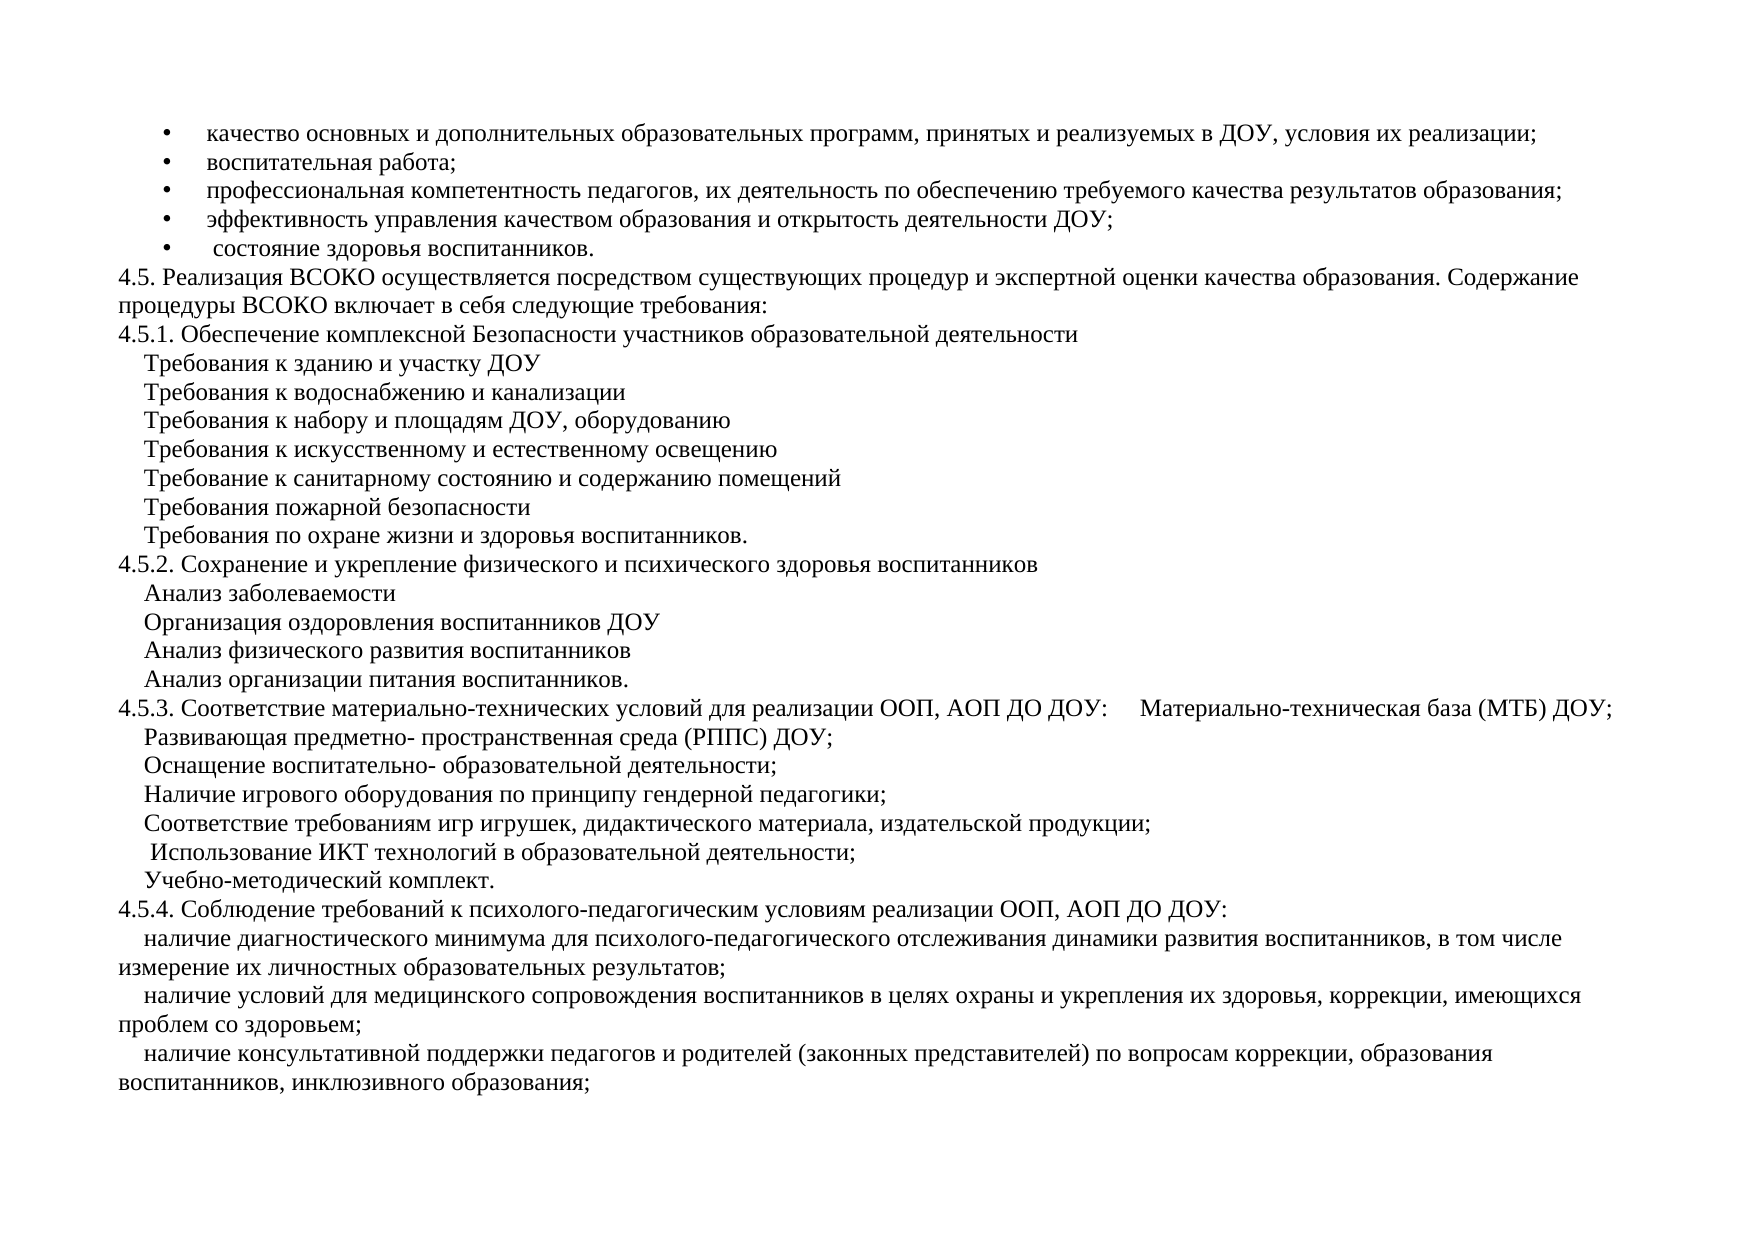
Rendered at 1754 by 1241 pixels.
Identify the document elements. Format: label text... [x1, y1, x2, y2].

list воспитательная работа; [163, 147, 1636, 176]
text  Анализ физического развития воспитанников [118, 636, 1636, 664]
text 4.5.2. Сохранение и укрепление физического и психического здоровья воспитанников [118, 549, 1636, 578]
text  Анализ организации питания воспитанников. [118, 664, 1636, 693]
text 4.5.3. Соответствие материально-технических условий для реализации ООП, АОП ДО ДОУ:  Материально-техническая база (МТБ) ДОУ; [118, 693, 1636, 722]
list эффективность управления качеством образования и открытость деятельности ДОУ; [163, 204, 1636, 233]
text 4.5.4. Соблюдение требований к психолого-педагогическим условиям реализации ООП, АОП ДО ДОУ: [118, 894, 1636, 923]
list профессиональная компетентность педагогов, их деятельность по обеспечению требуемого качества результатов образования; [163, 176, 1636, 204]
list состояние здоровья воспитанников. [163, 233, 1636, 262]
text  Требования к набору и площадям ДОУ, оборудованию [118, 406, 1636, 434]
text  наличие условий для медицинского сопровождения воспитанников в целях охраны и укрепления их здоровья, коррекции, имеющихся проблем со здоровьем; [118, 981, 1636, 1038]
text  Требования к зданию и участку ДОУ [118, 348, 1636, 377]
text  наличие диагностического минимума для психолого-педагогического отслеживания динамики развития воспитанников, в том числе измерение их личностных образовательных результатов; [118, 923, 1636, 981]
text  наличие консультативной поддержки педагогов и родителей (законных представителей) по вопросам коррекции, образования воспитанников, инклюзивного образования; [118, 1038, 1636, 1096]
text  Соответствие требованиям игр игрушек, дидактического материала, издательской продукции; [118, 808, 1636, 837]
text  Организация оздоровления воспитанников ДОУ [118, 607, 1636, 636]
text  Оснащение воспитательно- образовательной деятельности; [118, 751, 1636, 779]
list качество основных и дополнительных образовательных программ, принятых и реализуемых в ДОУ, условия их реализации; [163, 118, 1636, 147]
text  Развивающая предметно- пространственная среда (РППС) ДОУ; [118, 722, 1636, 751]
text  Требования к искусственному и естественному освещению [118, 434, 1636, 463]
text  Использование ИКТ технологий в образовательной деятельности; [118, 837, 1636, 866]
text  Наличие игрового оборудования по принципу гендерной педагогики; [118, 779, 1636, 808]
text 4.5.1. Обеспечение комплексной Безопасности участников образовательной деятельности [118, 319, 1636, 348]
text  Анализ заболеваемости [118, 578, 1636, 607]
text  Требование к санитарному состоянию и содержанию помещений [118, 463, 1636, 492]
text 4.5. Реализация ВСОКО осуществляется посредством существующих процедур и экспертной оценки качества образования. Содержание процедуры ВСОКО включает в себя следующие требования: [118, 262, 1636, 319]
text  Требования пожарной безопасности [118, 492, 1636, 521]
text  Учебно-методический комплект. [118, 866, 1636, 894]
text  Требования по охране жизни и здоровья воспитанников. [118, 521, 1636, 549]
text  Требования к водоснабжению и канализации [118, 377, 1636, 406]
